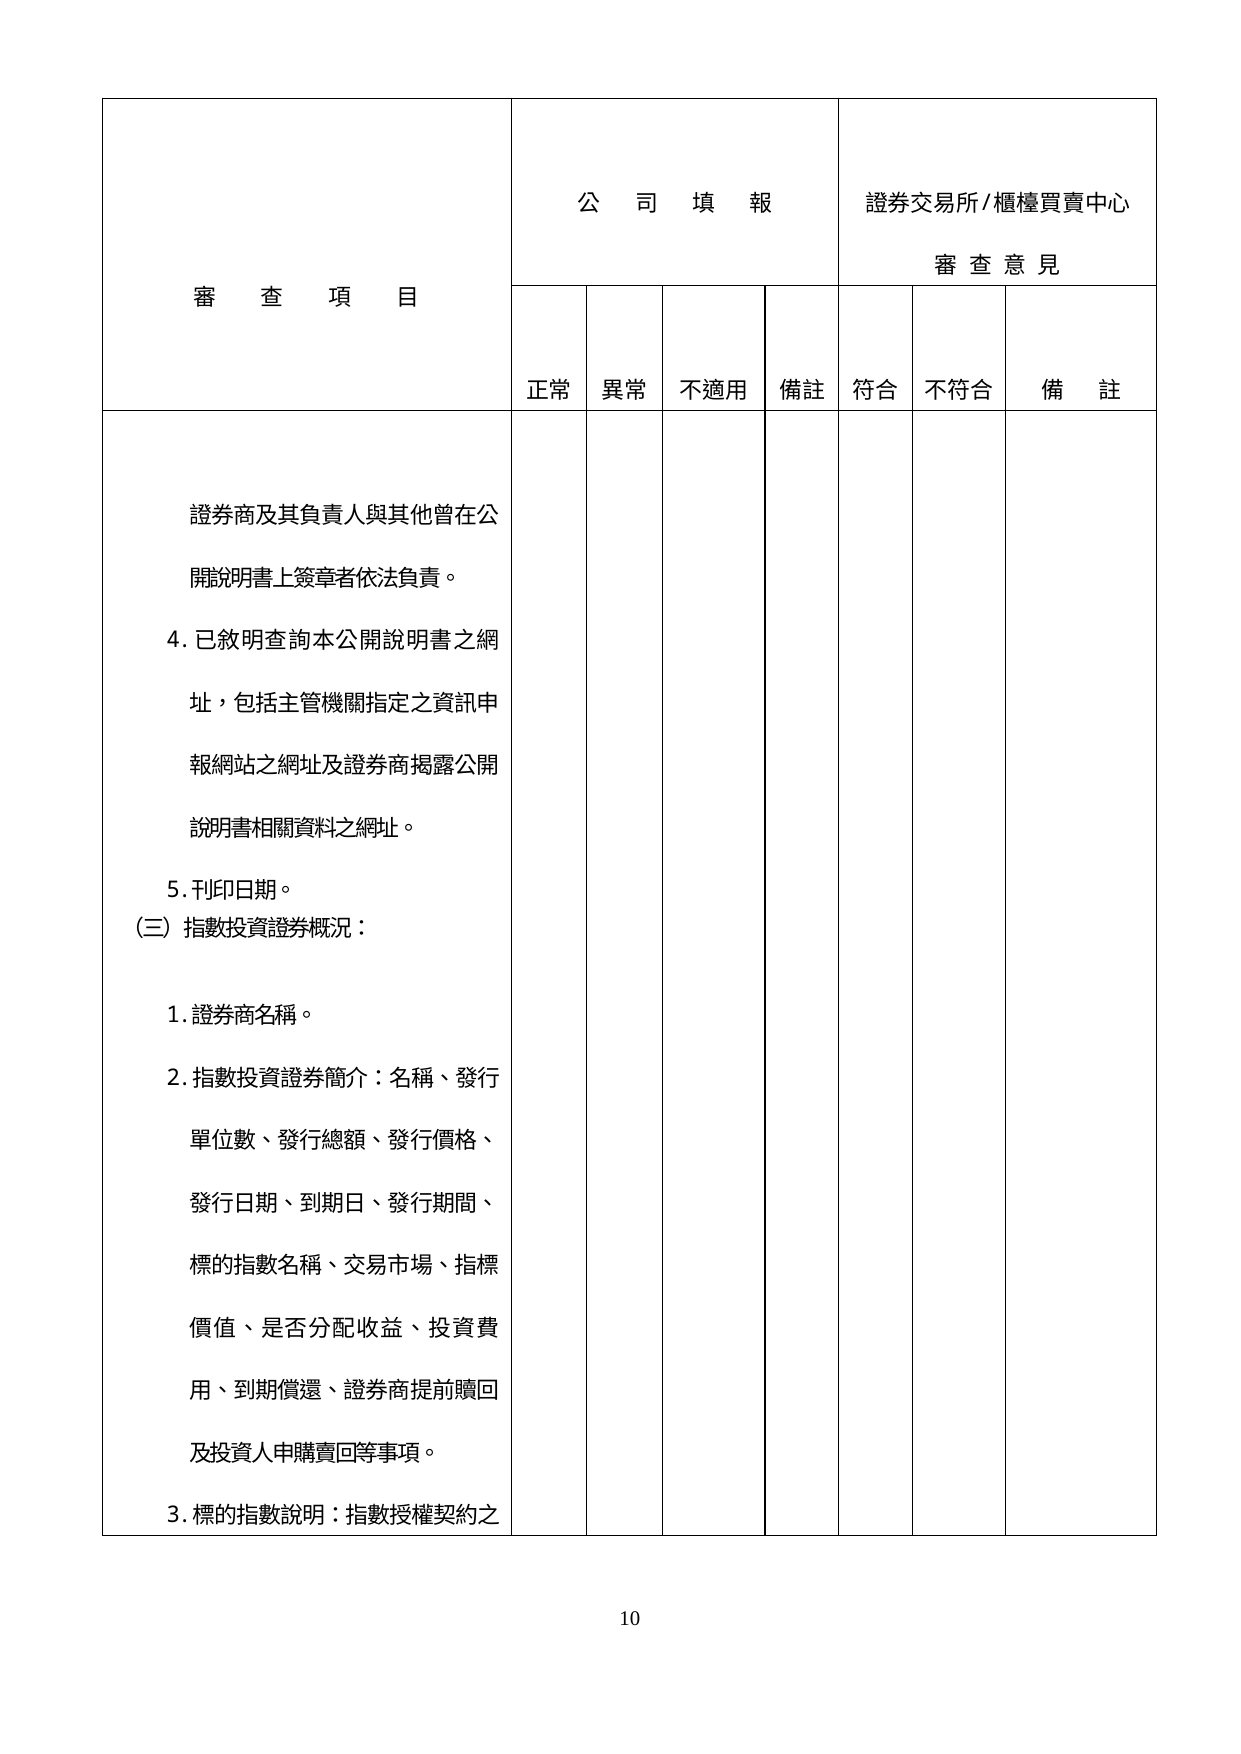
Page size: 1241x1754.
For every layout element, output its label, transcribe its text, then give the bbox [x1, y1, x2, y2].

table_cell 【公開說明書】 公開說明書封面應註明係申報用之稿本。 已依處理準則第十五條規定，記載下列事項： （一）封面以顯著方式刊印下列文字： 1.已載明「本指數投資證券經金融監督管理委員會同意生效，惟不表示本指數投資證券絕無風險」。 2.已載明「本指數投資證券到期時或到期前賣回可領回金額，可能因市場波動、發行證券商違約或發生信用風險等因素，低於原始投資本金（最壞情形下可能為零），投資人交易前應詳閱公開說明書並確定已充分了解本指數投資證券之風險及特色」。 3.已敘明本公開說明書之內容如有虛偽或隱匿之情事者，應由發行證券商及其負責人與其他曾在公開說明書上簽章者依法負責。 4.已敘明查詢本公開說明書之網址，包括主管機關指定之資訊申報網站之網址及證券商揭露公開說明書相關資料之網址。 5.刊印日期。 （三）指數投資證券概況： 1.證券商名稱。 2.指數投資證券簡介：名稱、發行單位數、發行總額、發行價格、發行日期、到期日、發行期間、標的指數名稱、交易市場、指標價值、是否分配收益、投資費用、到期償還、證券商提前贖回及投資人申購賣回等事項。 3.標的指數說明：指數授權契約之重要內容、指數之編製及計算方法、過去績效表現及發生有關標的指數之重大事項並對投資人權益有重大影響者，其公告方式。 4.估計指標價值及指標價值之計算方法、揭露方式及與交易價格差異原因。 5.收益分配方式。 6.投資人費用負擔。 7.資金用途及避險操作策略。 8.投資人之風險。 9.證券交易市場交易及投資人之申購、賣回方式。 10.到期償還方式。 11.證券商增額發行、提前贖回、暫停或恢復申購及停止申購之條件及程序。 12.經主管機關撤銷或廢止申報生效及終止上市或上櫃之應辦事項及程序。 （四）證券商概況。 （五）證券承銷商及流動量提供者之名單及職責。 （六）指數投資證券之資訊揭露方式。 （七）其他主管機關規定應記載之事項。 簡式公開說明書內容已依前項公開說明書為重點摘錄。 公開說明書及簡式公開說明書內容已依證券交易所會同櫃檯買賣中心擬訂之範本格式編製。 [103, 411, 511, 1535]
table_cell 正常 [512, 286, 586, 410]
table_cell 備 註 [1006, 286, 1156, 410]
table_cell [913, 411, 1005, 1535]
table_cell [587, 411, 662, 1535]
table_header 證券交易所/櫃檯買賣中心 審 查 意 見 [839, 99, 1156, 285]
table_cell 異常 [587, 286, 662, 410]
table_cell [663, 411, 764, 1535]
table_cell [512, 411, 586, 1535]
table_cell 符合 [839, 286, 912, 410]
table_cell [839, 411, 912, 1535]
table_cell [1006, 411, 1156, 1535]
table_header 審 查 項 目 [103, 99, 511, 410]
table_cell 備註 [766, 286, 838, 410]
table_header 公 司 填 報 [512, 99, 838, 285]
table_cell [766, 411, 838, 1535]
table_cell 不符合 [913, 286, 1005, 410]
table_cell 不適用 [663, 286, 764, 410]
